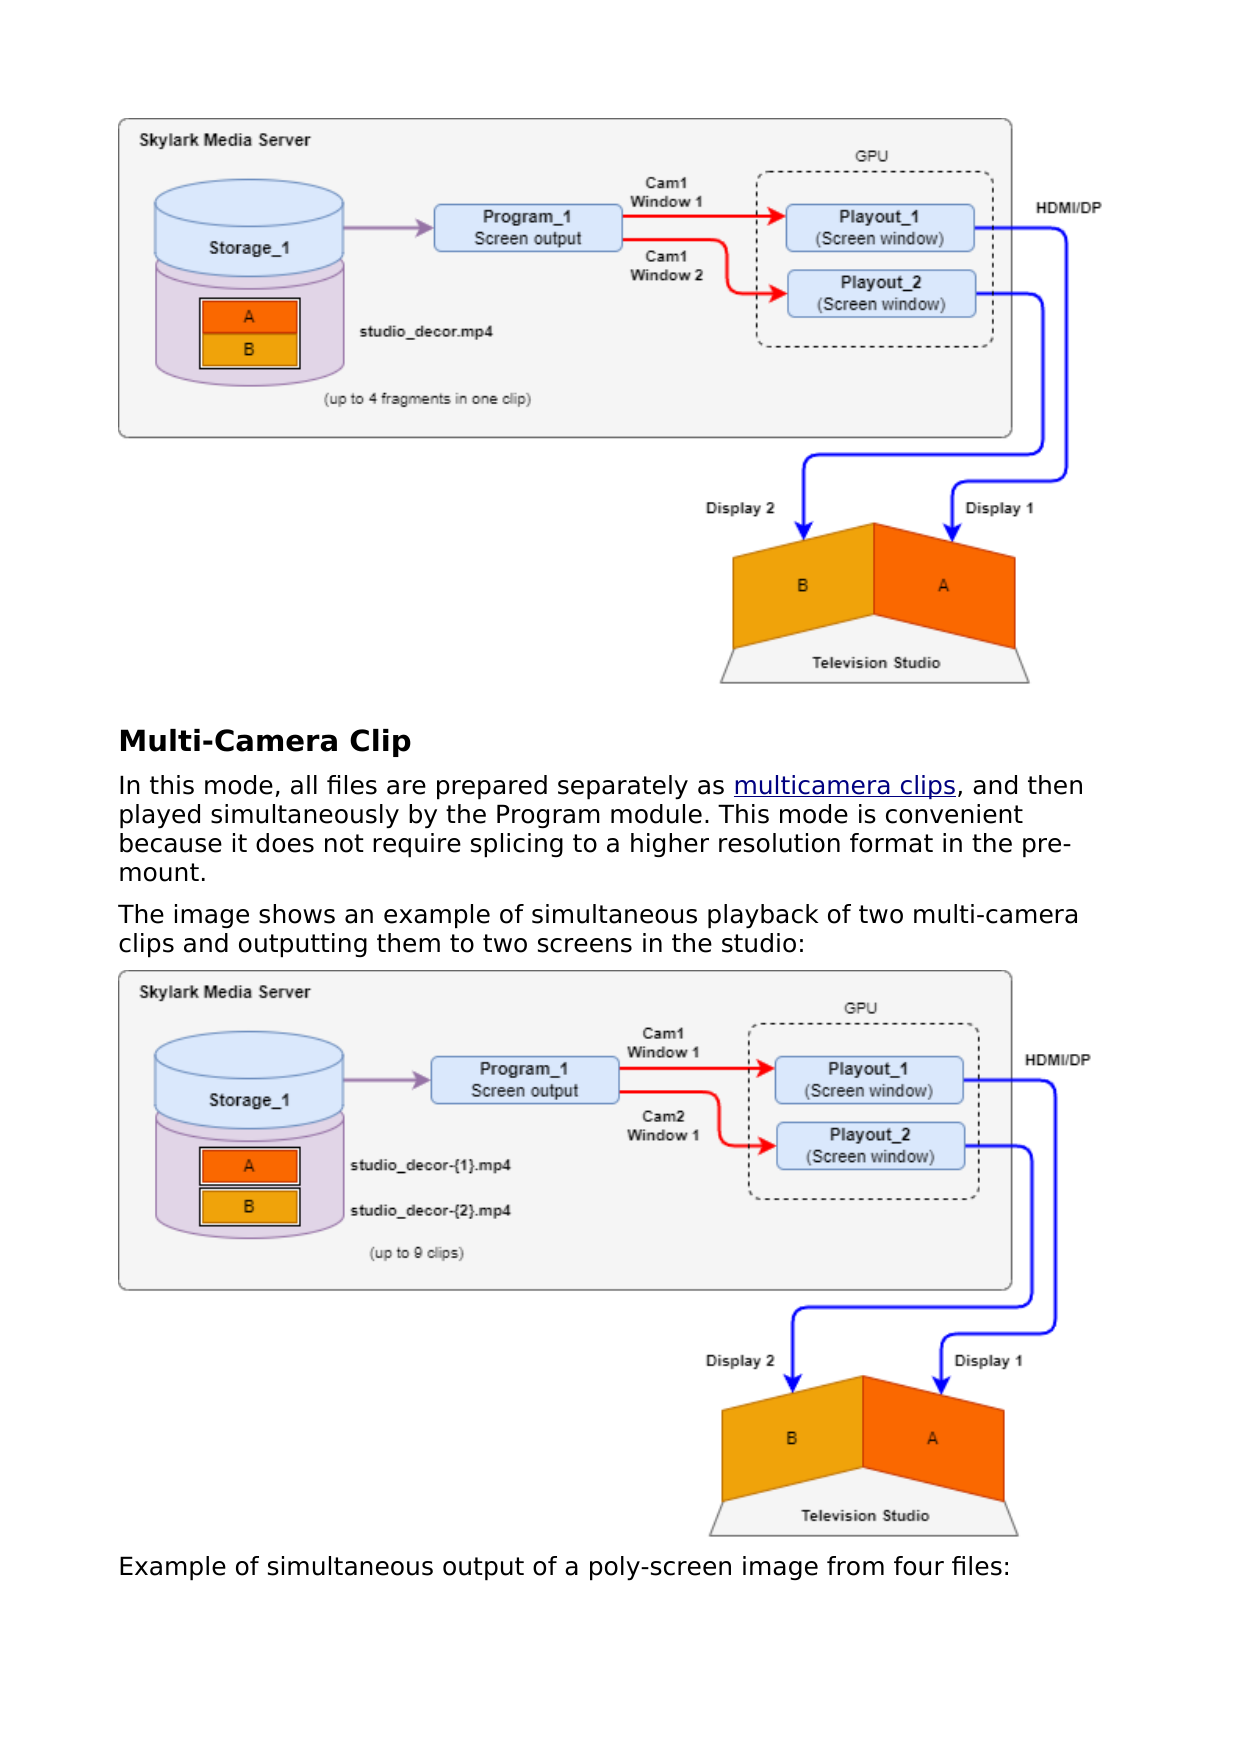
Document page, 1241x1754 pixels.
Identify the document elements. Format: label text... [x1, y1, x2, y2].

text Example of simultaneous output of a poly-screen image from four files: [118, 1552, 1122, 1581]
picture [118, 970, 1104, 1540]
text In this mode, all files are prepared separately as multicamera clips, and then played simultaneously by the Program module. This mode is convenient because it does not require splicing to a higher resolution format in the pre-mount. [118, 771, 1122, 887]
picture [118, 118, 1116, 687]
subtitle Multi-Camera Clip [118, 724, 1122, 758]
text The image shows an example of simultaneous playback of two multi-camera clips and outputting them to two screens in the studio: [118, 900, 1122, 958]
